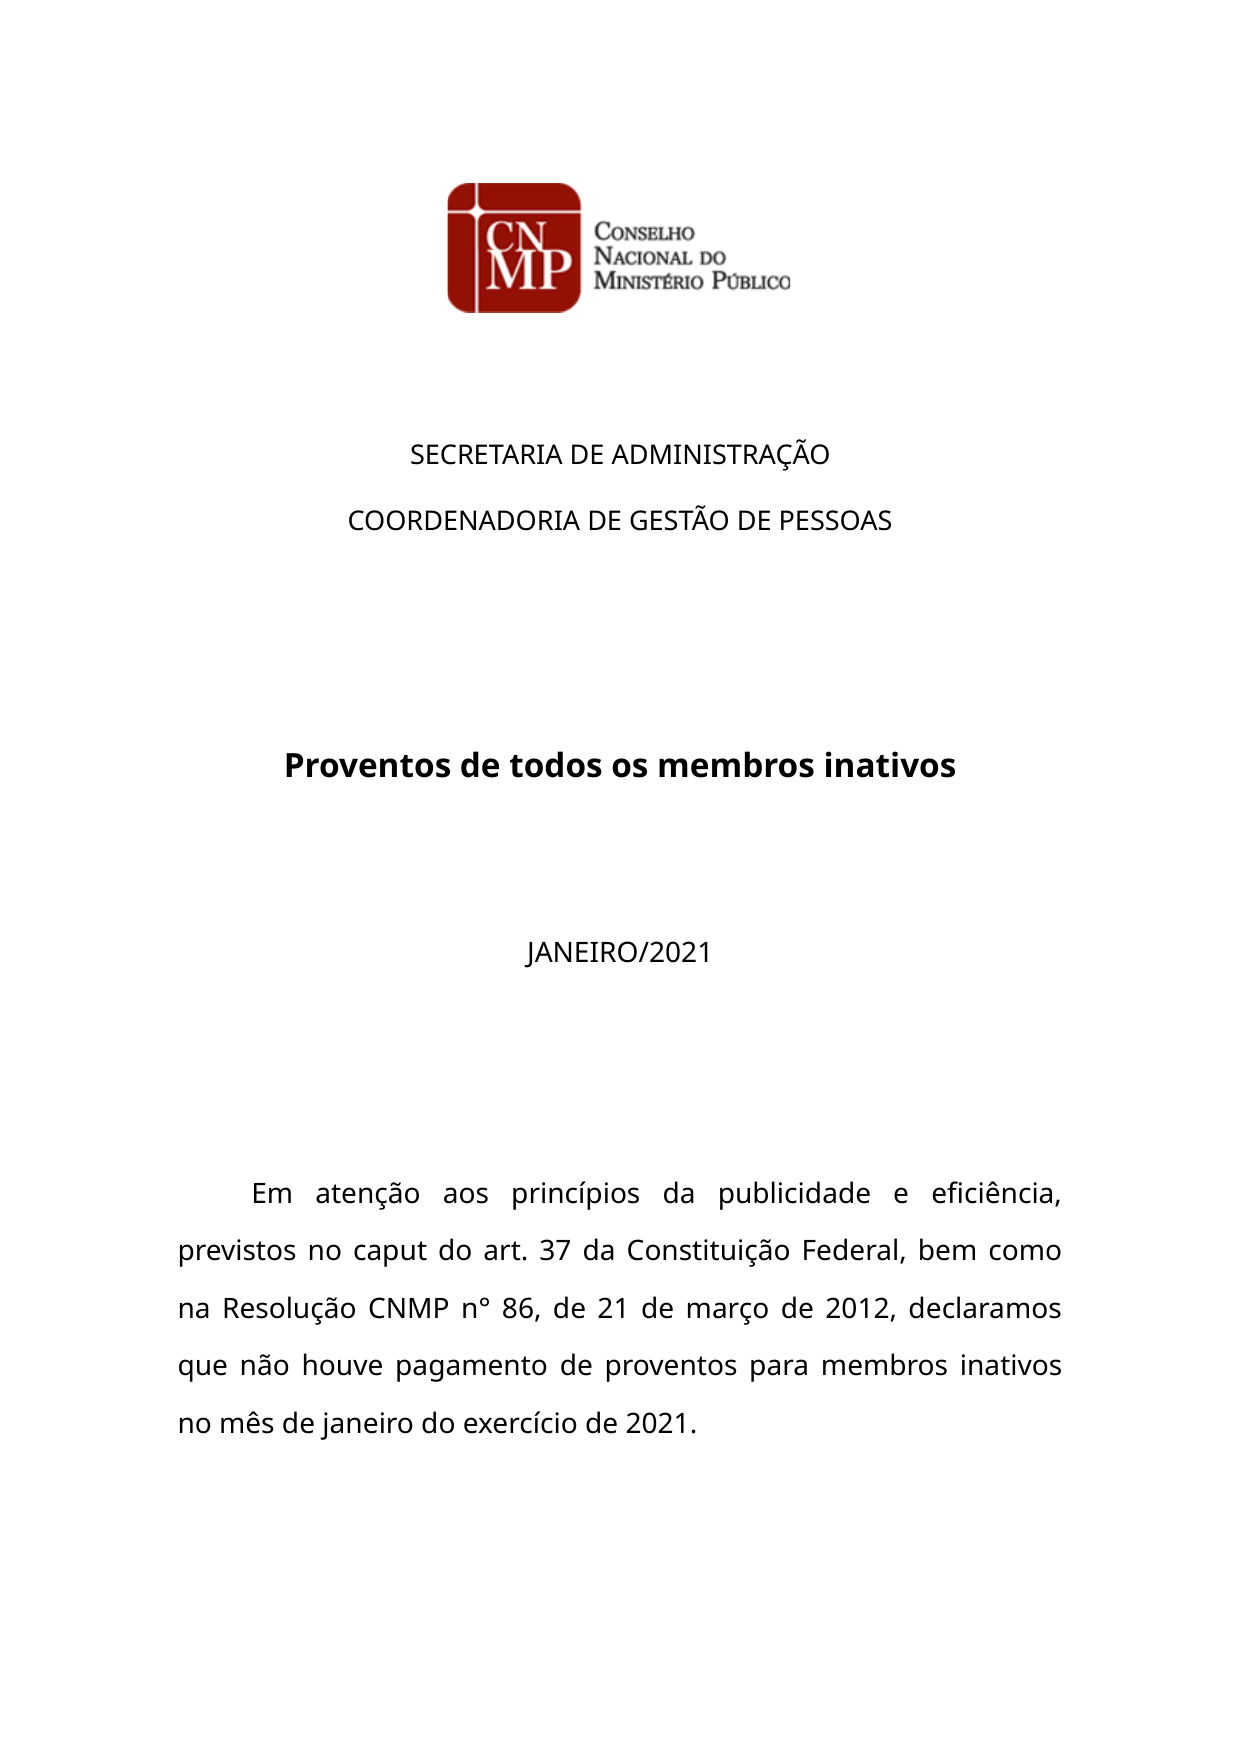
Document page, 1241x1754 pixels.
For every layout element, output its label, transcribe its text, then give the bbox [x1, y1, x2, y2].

text SECRETARIA DE ADMINISTRAÇÃO [177, 436, 1063, 473]
text Proventos de todos os membros inativos [177, 742, 1063, 787]
text JANEIRO/2021 [177, 932, 1063, 970]
text COORDENADORIA DE GESTÃO DE PESSOAS [177, 502, 1063, 539]
text Em atenção aos princípios da publicidade e eficiência, previstos no caput do art. 37 da Constituição Federal, bem como na Resolução CNMP n° 86, de 21 de março de 2012, declaramos que não houve pagamento de proventos para membros inativos no mês de janeiro do exercício de 2021. [177, 1173, 1063, 1442]
